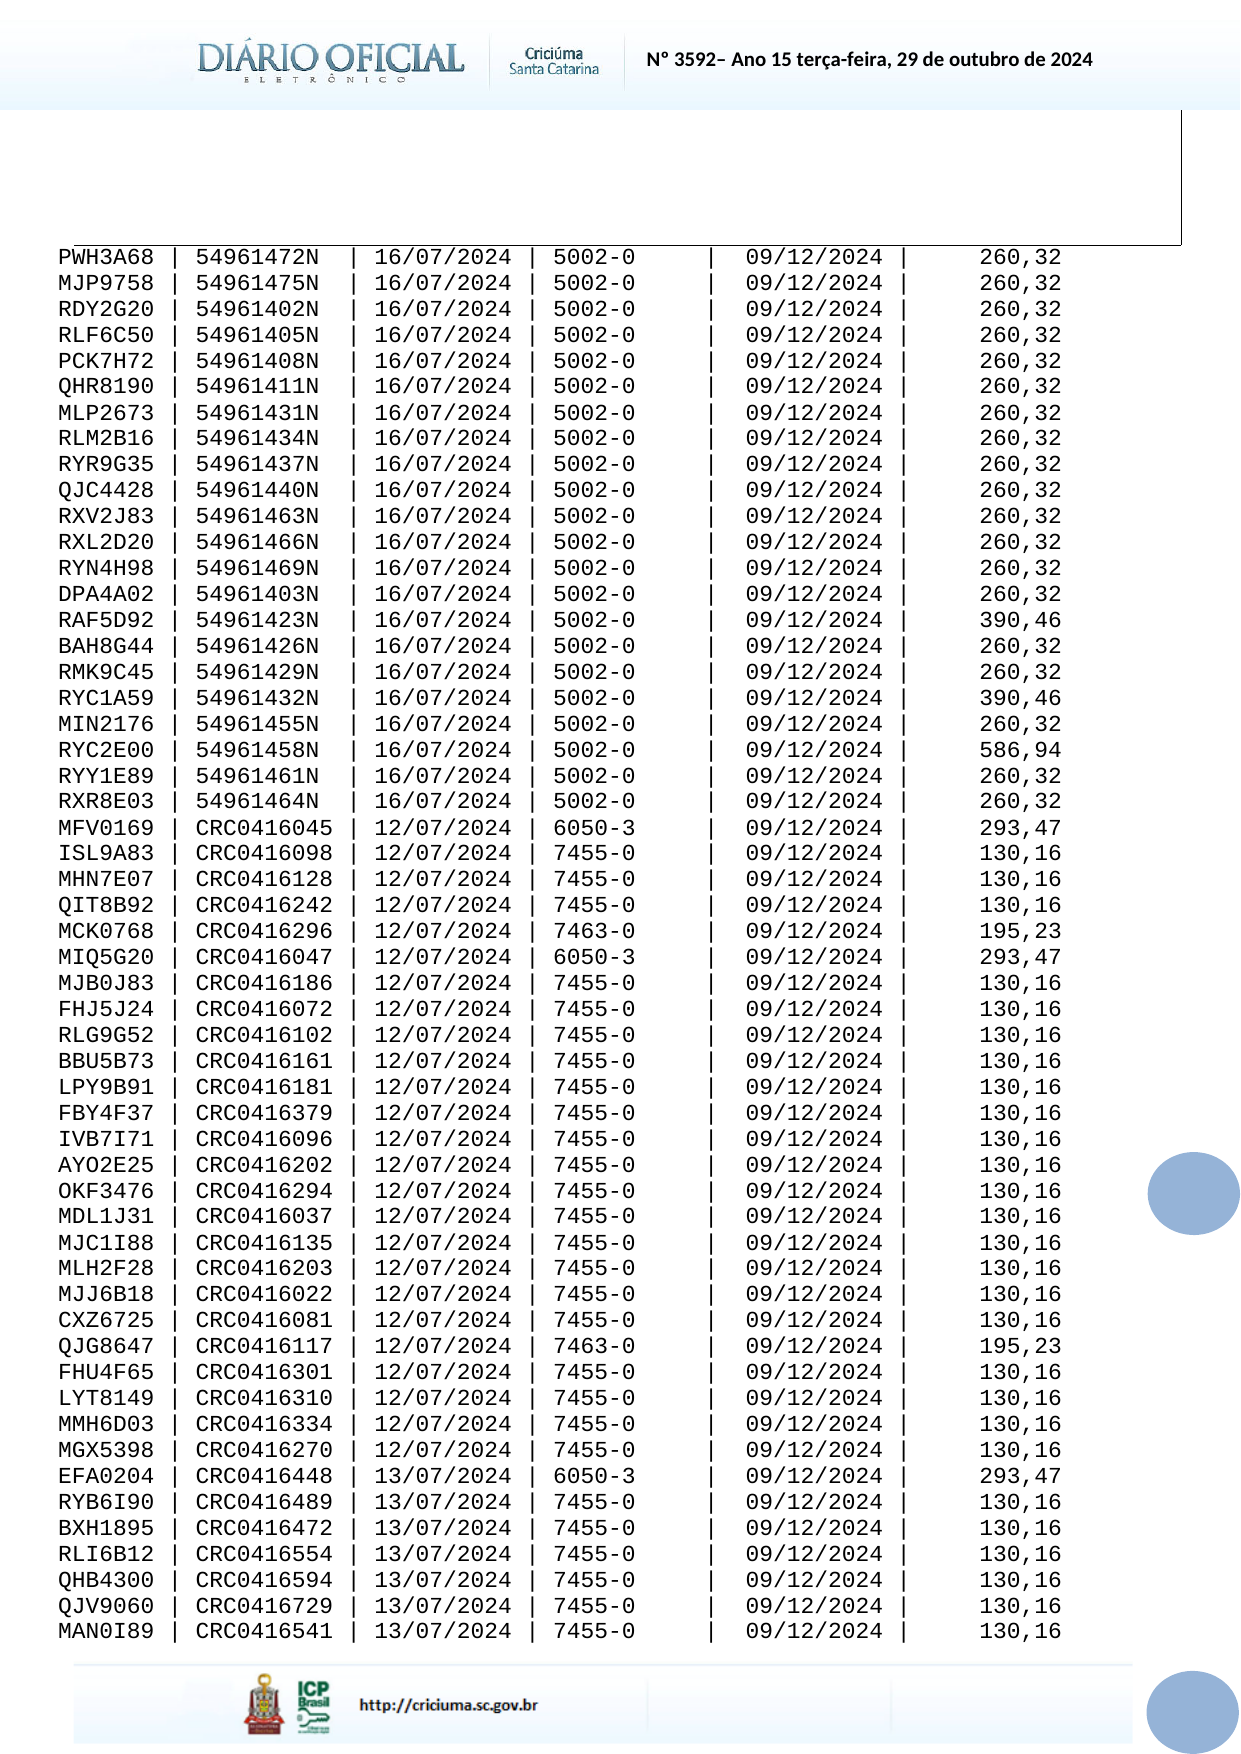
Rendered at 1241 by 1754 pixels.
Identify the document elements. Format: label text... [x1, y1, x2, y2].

text QIT8B92 | CRC0416242 | 12/07/2024 | 7455-0 | 09/12/2024 | 130,16 [44, 894, 1181, 919]
text MCK0768 | CRC0416296 | 12/07/2024 | 7463-0 | 09/12/2024 | 195,23 [44, 919, 1181, 946]
text OKF3476 | CRC0416294 | 12/07/2024 | 7455-0 | 09/12/2024 | 130,16 [44, 1179, 1150, 1205]
text RLI6B12 | CRC0416554 | 13/07/2024 | 7455-0 | 09/12/2024 | 130,16 [44, 1542, 1181, 1568]
text LYT8149 | CRC0416310 | 12/07/2024 | 7455-0 | 09/12/2024 | 130,16 [44, 1386, 1181, 1412]
text PCK7H72 | 54961408N | 16/07/2024 | 5002-0 | 09/12/2024 | 260,32 [44, 349, 1181, 375]
text RLF6C50 | 54961405N | 16/07/2024 | 5002-0 | 09/12/2024 | 260,32 [44, 323, 1181, 349]
text RXL2D20 | 54961466N | 16/07/2024 | 5002-0 | 09/12/2024 | 260,32 [44, 531, 1181, 556]
text ISL9A83 | CRC0416098 | 12/07/2024 | 7455-0 | 09/12/2024 | 130,16 [44, 842, 1181, 868]
text RAF5D92 | 54961423N | 16/07/2024 | 5002-0 | 09/12/2024 | 390,46 [44, 608, 1181, 634]
text EFA0204 | CRC0416448 | 13/07/2024 | 6050-3 | 09/12/2024 | 293,47 [44, 1464, 1181, 1490]
text QJV9060 | CRC0416729 | 13/07/2024 | 7455-0 | 09/12/2024 | 130,16 [44, 1594, 1181, 1620]
text DPA4A02 | 54961403N | 16/07/2024 | 5002-0 | 09/12/2024 | 260,32 [44, 582, 1181, 608]
text QHB4300 | CRC0416594 | 13/07/2024 | 7455-0 | 09/12/2024 | 130,16 [44, 1568, 1181, 1594]
text MHN7E07 | CRC0416128 | 12/07/2024 | 7455-0 | 09/12/2024 | 130,16 [44, 868, 1181, 894]
text RYN4H98 | 54961469N | 16/07/2024 | 5002-0 | 09/12/2024 | 260,32 [44, 556, 1181, 582]
text FBY4F37 | CRC0416379 | 12/07/2024 | 7455-0 | 09/12/2024 | 130,16 [44, 1101, 1181, 1127]
text MGX5398 | CRC0416270 | 12/07/2024 | 7455-0 | 09/12/2024 | 130,16 [44, 1438, 1181, 1464]
text FHJ5J24 | CRC0416072 | 12/07/2024 | 7455-0 | 09/12/2024 | 130,16 [44, 997, 1181, 1023]
text BXH1895 | CRC0416472 | 13/07/2024 | 7455-0 | 09/12/2024 | 130,16 [44, 1516, 1181, 1542]
text BBU5B73 | CRC0416161 | 12/07/2024 | 7455-0 | 09/12/2024 | 130,16 [44, 1049, 1181, 1075]
text RYC2E00 | 54961458N | 16/07/2024 | 5002-0 | 09/12/2024 | 586,94 [44, 738, 1181, 764]
text RMK9C45 | 54961429N | 16/07/2024 | 5002-0 | 09/12/2024 | 260,32 [44, 660, 1181, 686]
text QHR8190 | 54961411N | 16/07/2024 | 5002-0 | 09/12/2024 | 260,32 [44, 375, 1181, 401]
text RYR9G35 | 54961437N | 16/07/2024 | 5002-0 | 09/12/2024 | 260,32 [44, 453, 1181, 479]
text RLM2B16 | 54961434N | 16/07/2024 | 5002-0 | 09/12/2024 | 260,32 [44, 427, 1181, 453]
text IVB7I71 | CRC0416096 | 12/07/2024 | 7455-0 | 09/12/2024 | 130,16 [44, 1127, 1181, 1153]
text CXZ6725 | CRC0416081 | 12/07/2024 | 7455-0 | 09/12/2024 | 130,16 [44, 1309, 1181, 1334]
text MAN0I89 | CRC0416541 | 13/07/2024 | 7455-0 | 09/12/2024 | 130,16 [44, 1620, 1181, 1646]
text MDL1J31 | CRC0416037 | 12/07/2024 | 7455-0 | 09/12/2024 | 130,16 [44, 1205, 1171, 1231]
text LPY9B91 | CRC0416181 | 12/07/2024 | 7455-0 | 09/12/2024 | 130,16 [44, 1075, 1181, 1101]
text MLP2673 | 54961431N | 16/07/2024 | 5002-0 | 09/12/2024 | 260,32 [44, 401, 1181, 427]
text RDY2G20 | 54961402N | 16/07/2024 | 5002-0 | 09/12/2024 | 260,32 [44, 297, 1181, 323]
text MJJ6B18 | CRC0416022 | 12/07/2024 | 7455-0 | 09/12/2024 | 130,16 [44, 1283, 1181, 1309]
text MMH6D03 | CRC0416334 | 12/07/2024 | 7455-0 | 09/12/2024 | 130,16 [44, 1412, 1181, 1438]
text MLH2F28 | CRC0416203 | 12/07/2024 | 7455-0 | 09/12/2024 | 130,16 [44, 1257, 1181, 1283]
text MFV0169 | CRC0416045 | 12/07/2024 | 6050-3 | 09/12/2024 | 293,47 [44, 816, 1181, 842]
text QJG8647 | CRC0416117 | 12/07/2024 | 7463-0 | 09/12/2024 | 195,23 [44, 1334, 1181, 1361]
text MJB0J83 | CRC0416186 | 12/07/2024 | 7455-0 | 09/12/2024 | 130,16 [44, 971, 1181, 997]
text RYB6I90 | CRC0416489 | 13/07/2024 | 7455-0 | 09/12/2024 | 130,16 [44, 1490, 1181, 1516]
text AYO2E25 | CRC0416202 | 12/07/2024 | 7455-0 | 09/12/2024 | 130,16 [44, 1153, 1180, 1179]
text MJP9758 | 54961475N | 16/07/2024 | 5002-0 | 09/12/2024 | 260,32 [44, 271, 1181, 297]
text PWH3A68 | 54961472N | 16/07/2024 | 5002-0 | 09/12/2024 | 260,32 [44, 245, 1181, 271]
text QJC4428 | 54961440N | 16/07/2024 | 5002-0 | 09/12/2024 | 260,32 [44, 479, 1181, 504]
text MJC1I88 | CRC0416135 | 12/07/2024 | 7455-0 | 09/12/2024 | 130,16 [44, 1231, 1181, 1257]
text BAH8G44 | 54961426N | 16/07/2024 | 5002-0 | 09/12/2024 | 260,32 [44, 634, 1181, 660]
text FHU4F65 | CRC0416301 | 12/07/2024 | 7455-0 | 09/12/2024 | 130,16 [44, 1361, 1181, 1386]
text MIN2176 | 54961455N | 16/07/2024 | 5002-0 | 09/12/2024 | 260,32 [44, 712, 1181, 738]
text RLG9G52 | CRC0416102 | 12/07/2024 | 7455-0 | 09/12/2024 | 130,16 [44, 1023, 1181, 1049]
text RYC1A59 | 54961432N | 16/07/2024 | 5002-0 | 09/12/2024 | 390,46 [44, 686, 1181, 712]
text MIQ5G20 | CRC0416047 | 12/07/2024 | 6050-3 | 09/12/2024 | 293,47 [44, 946, 1181, 971]
text RYY1E89 | 54961461N | 16/07/2024 | 5002-0 | 09/12/2024 | 260,32 [44, 764, 1181, 790]
text RXR8E03 | 54961464N | 16/07/2024 | 5002-0 | 09/12/2024 | 260,32 [44, 790, 1181, 816]
text RXV2J83 | 54961463N | 16/07/2024 | 5002-0 | 09/12/2024 | 260,32 [44, 504, 1181, 531]
